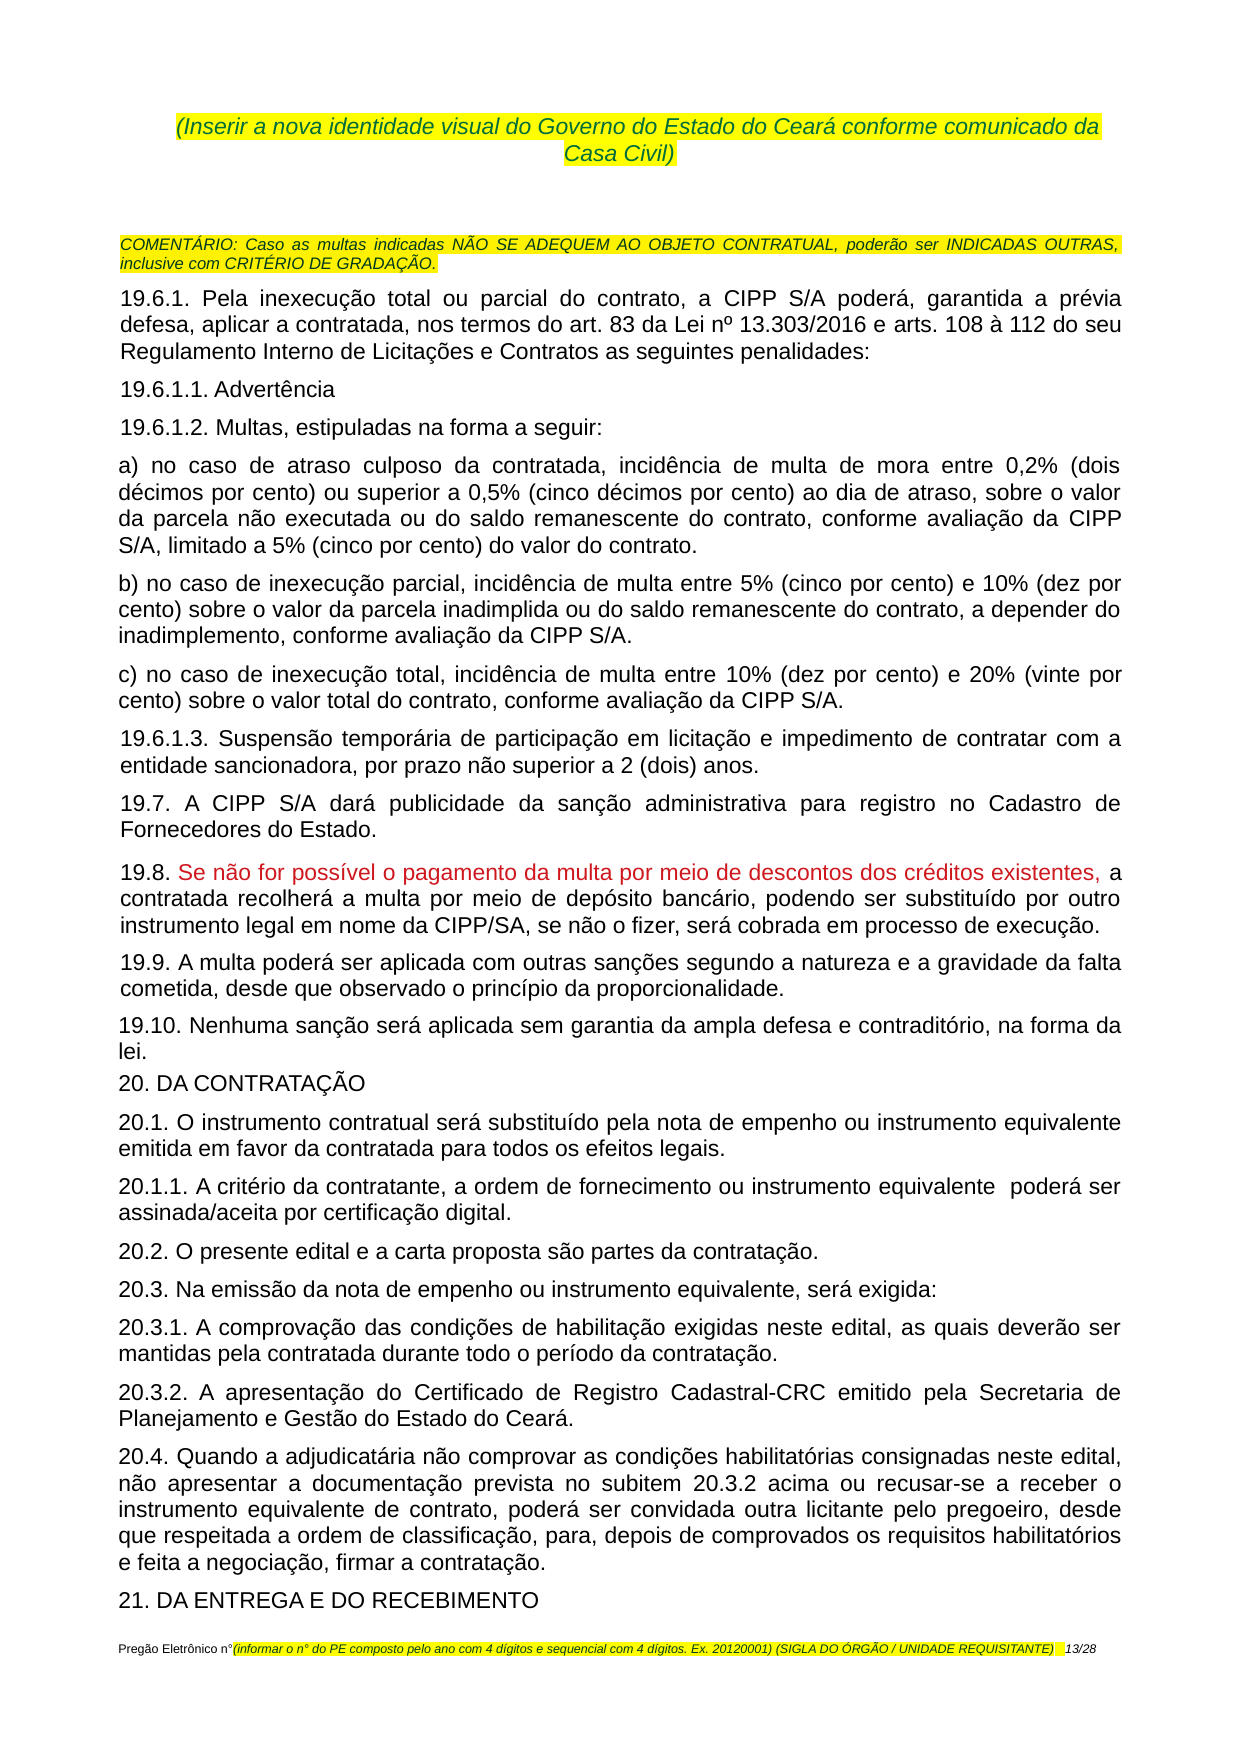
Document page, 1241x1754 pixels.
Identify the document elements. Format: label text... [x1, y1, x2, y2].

text 19.7. A CIPP S/A dará publicidade da sanção administrativa para registro no Cadastro de Fornecedores do Estado. [120, 790, 1122, 843]
text 20.2. O presente edital e a carta proposta são partes da contratação. [118, 1238, 1122, 1264]
text 20. DA CONTRATAÇÃO [118, 1070, 1122, 1097]
text 19.8. Se não for possível o pagamento da multa por meio de descontos dos créditos existentes, a contratada recolherá a multa por meio de depósito bancário, podendo ser substituído por outro instrumento legal em nome da CIPP/SA, se não o fizer, será cobrada em processo de execução. [120, 859, 1122, 938]
text a) no caso de atraso culposo da contratada, incidência de multa de mora entre 0,2% (dois décimos por cento) ou superior a 0,5% (cinco décimos por cento) ao dia de atraso, sobre o valor da parcela não executada ou do saldo remanescente do contrato, conforme avaliação da CIPP S/A, limitado a 5% (cinco por cento) do valor do contrato. [118, 452, 1122, 558]
text 19.6.1.3. Suspensão temporária de participação em licitação e impedimento de contratar com a entidade sancionadora, por prazo não superior a 2 (dois) anos. [120, 725, 1122, 778]
text 20.1.1. A critério da contratante, a ordem de fornecimento ou instrumento equivalente poderá ser assinada/aceita por certificação digital. [118, 1173, 1122, 1226]
text 20.1. O instrumento contratual será substituído pela nota de empenho ou instrumento equivalente emitida em favor da contratada para todos os efeitos legais. [118, 1108, 1122, 1161]
text 19.6.1. Pela inexecução total ou parcial do contrato, a CIPP S/A poderá, garantida a prévia defesa, aplicar a contratada, nos termos do art. 83 da Lei nº 13.303/2016 e arts. 108 à 112 do seu Regulamento Interno de Licitações e Contratos as seguintes penalidades: [120, 285, 1122, 364]
text 19.9. A multa poderá ser aplicada com outras sanções segundo a natureza e a gravidade da falta cometida, desde que observado o princípio da proporcionalidade. [120, 948, 1122, 1001]
text 21. DA ENTREGA E DO RECEBIMENTO [118, 1587, 1122, 1613]
text 19.6.1.2. Multas, estipuladas na forma a seguir: [120, 414, 1122, 441]
text 20.3.2. A apresentação do Certificado de Registro Cadastral-CRC emitido pela Secretaria de Planejamento e Gestão do Estado do Ceará. [118, 1379, 1122, 1431]
text COMENTÁRIO: Caso as multas indicadas NÃO SE ADEQUEM AO OBJETO CONTRATUAL, poderão ser INDICADAS OUTRAS, inclusive com CRITÉRIO DE GRADAÇÃO. [120, 235, 1122, 273]
text 20.4. Quando a adjudicatária não comprovar as condições habilitatórias consignadas neste edital, não apresentar a documentação prevista no subitem 20.3.2 acima ou recusar-se a receber o instrumento equivalente de contrato, poderá ser convidada outra licitante pelo pregoeiro, desde que respeitada a ordem de classificação, para, depois de comprovados os requisitos habilitatórios e feita a negociação, firmar a contratação. [118, 1443, 1122, 1575]
text 19.10. Nenhuma sanção será aplicada sem garantia da ampla defesa e contraditório, na forma da lei. [118, 1012, 1122, 1064]
text b) no caso de inexecução parcial, incidência de multa entre 5% (cinco por cento) e 10% (dez por cento) sobre o valor da parcela inadimplida ou do saldo remanescente do contrato, a depender do inadimplemento, conforme avaliação da CIPP S/A. [118, 570, 1122, 649]
text 20.3. Na emissão da nota de empenho ou instrumento equivalente, será exigida: [118, 1276, 1122, 1302]
text c) no caso de inexecução total, incidência de multa entre 10% (dez por cento) e 20% (vinte por cento) sobre o valor total do contrato, conforme avaliação da CIPP S/A. [118, 661, 1122, 713]
text 19.6.1.1. Advertência [120, 376, 1122, 402]
text 20.3.1. A comprovação das condições de habilitação exigidas neste edital, as quais deverão ser mantidas pela contratada durante todo o período da contratação. [118, 1314, 1122, 1367]
